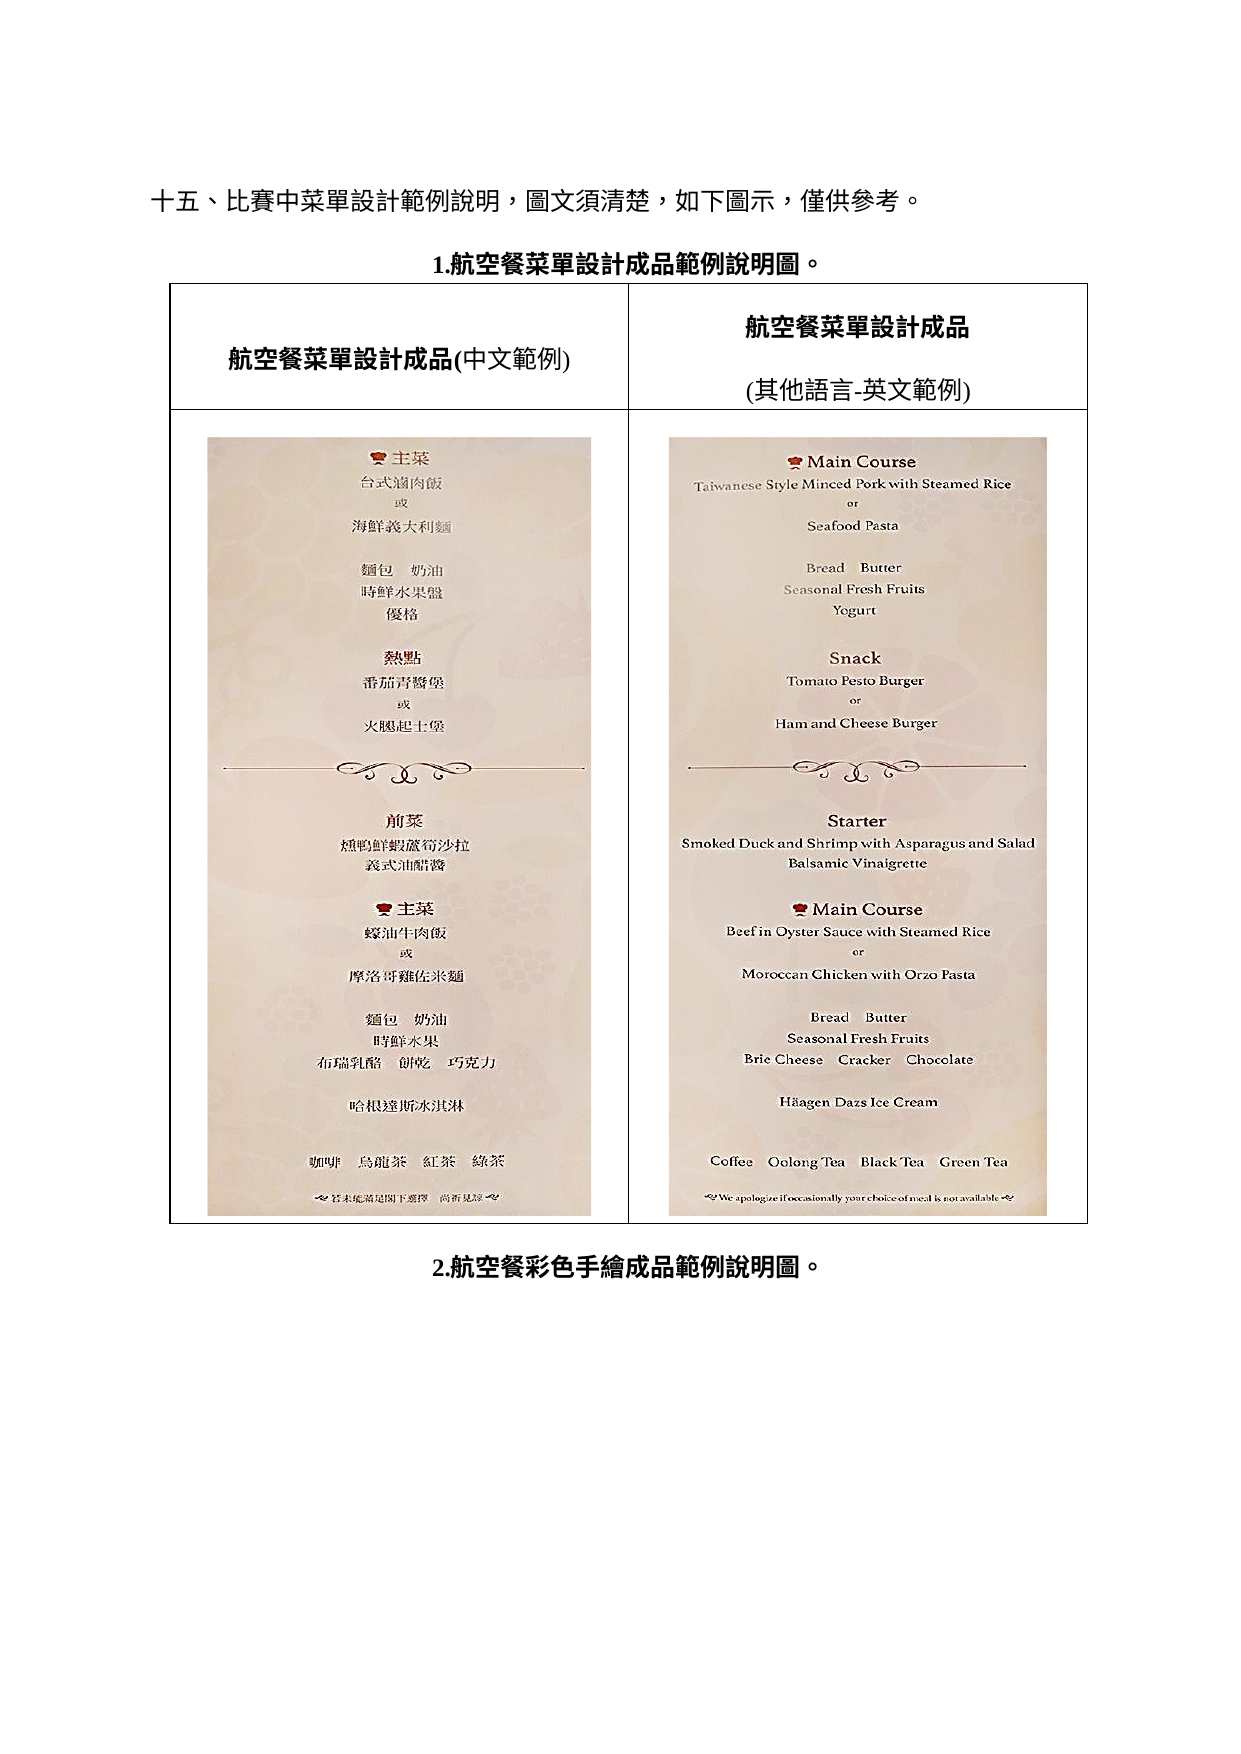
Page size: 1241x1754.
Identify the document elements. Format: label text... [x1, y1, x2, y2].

text 2.航空餐彩色手繪成品範例說明圖。 [150, 1224, 1107, 1286]
table_cell [629, 410, 1087, 1223]
table_header 航空餐菜單設計成品(中文範例) [171, 284, 628, 409]
table_header 航空餐菜單設計成品 (其他語言-英文範例) [629, 284, 1087, 409]
text 1.航空餐菜單設計成品範例說明圖。 [150, 221, 1107, 283]
table_cell [171, 410, 628, 1223]
text 十五、比賽中菜單設計範例說明，圖文須清楚，如下圖示，僅供參考。 [150, 158, 1107, 221]
